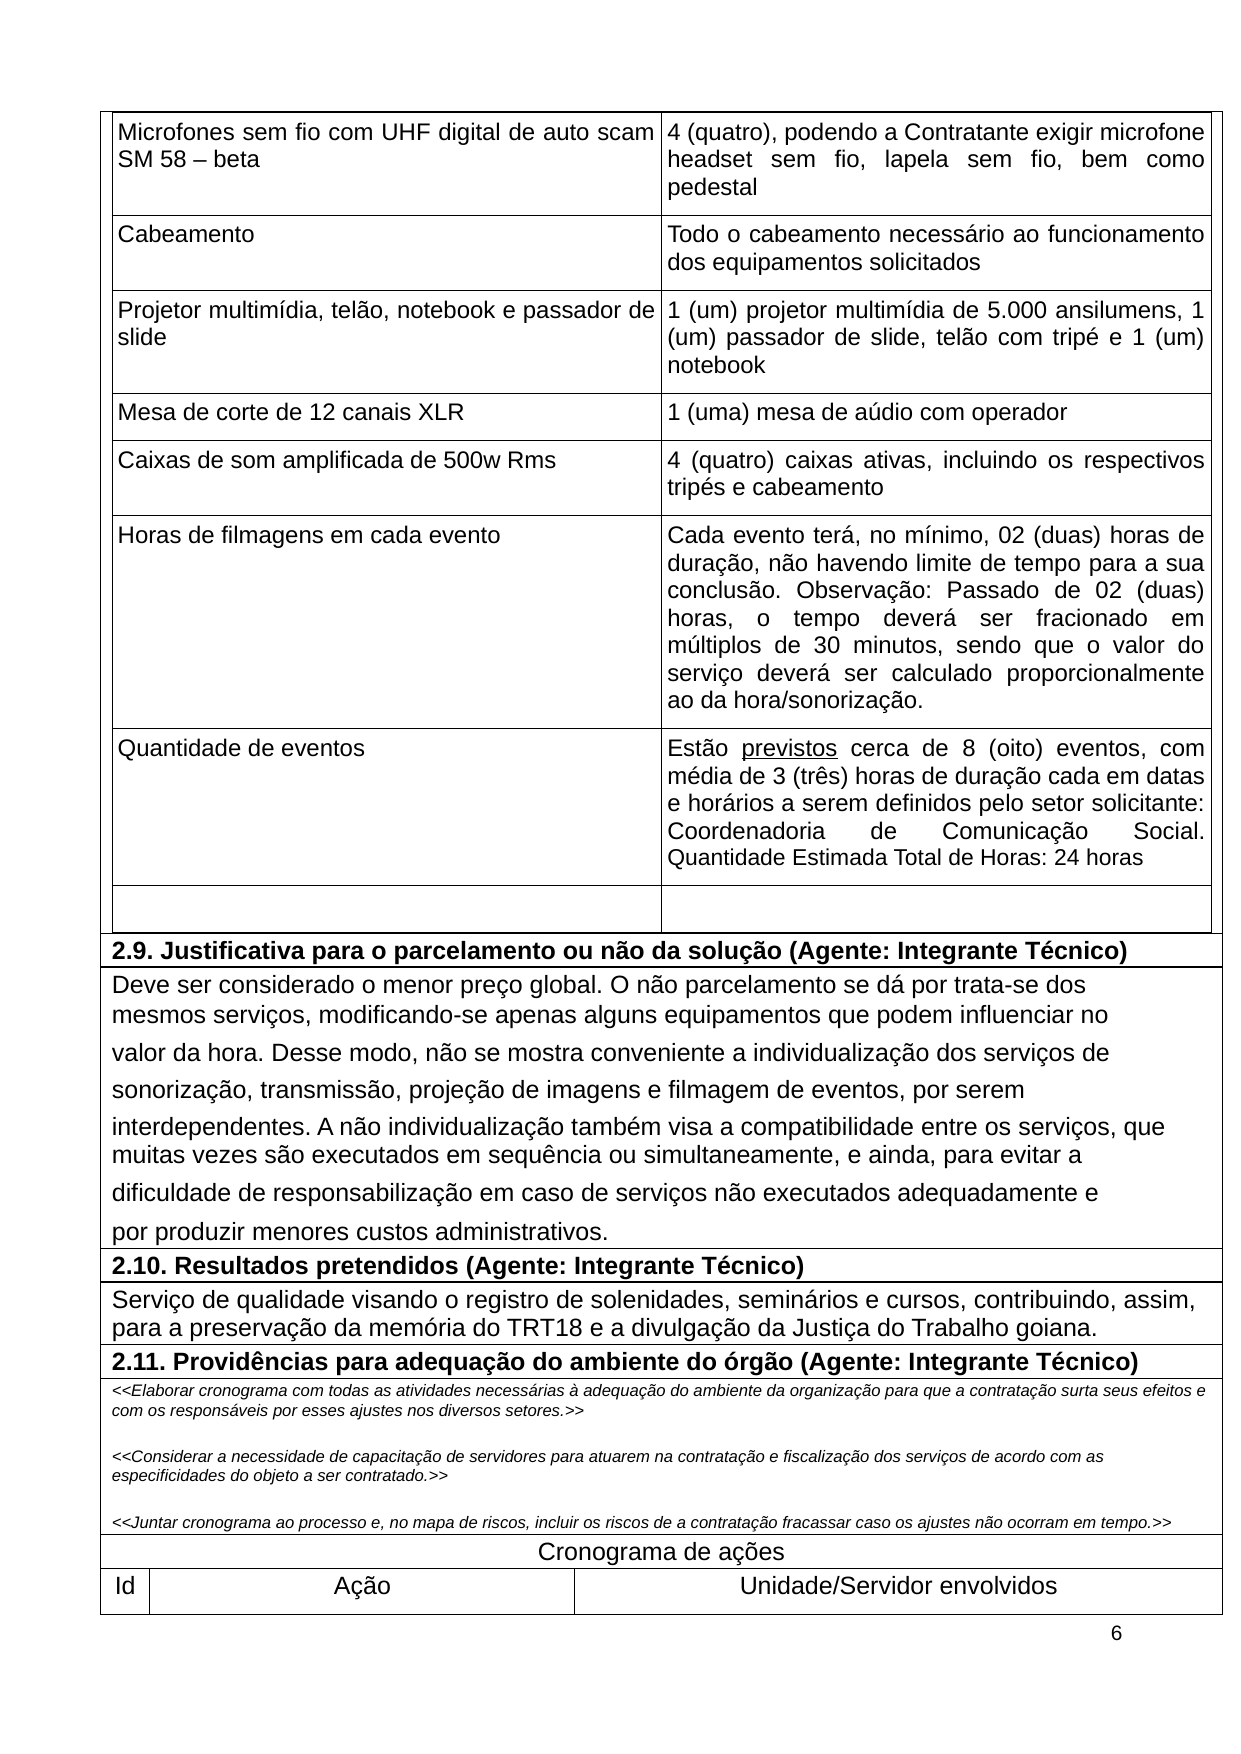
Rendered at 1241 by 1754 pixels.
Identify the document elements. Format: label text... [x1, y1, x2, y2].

table_cell Caixas de som amplificada de 500w Rms [113, 441, 661, 515]
table_cell [101, 112, 112, 932]
table_cell Estão previstos cerca de 8 (oito) eventos, com média de 3 (três) horas de duração cada em datas e horários a serem definidos pelo setor solicitante: Coordenadoria de Comunicação Social. Quantidade Estimada Total de Horas: 24 horas [662, 729, 1211, 885]
table_cell 2.10. Resultados pretendidos (Agente: Integrante Técnico) [101, 1249, 1222, 1281]
table_cell Cada evento terá, no mínimo, 02 (duas) horas de duração, não havendo limite de tempo para a sua conclusão. Observação: Passado de 02 (duas) horas, o tempo deverá ser fracionado em múltiplos de 30 minutos, sendo que o valor do serviço deverá ser calculado proporcionalmente ao da hora/sonorização. [662, 516, 1211, 728]
table_cell 1 (uma) mesa de aúdio com operador [662, 394, 1211, 440]
table_cell Horas de filmagens em cada evento [113, 516, 661, 728]
table_cell 1 (um) projetor multimídia de 5.000 ansilumens, 1 (um) passador de slide, telão com tripé e 1 (um) notebook [662, 291, 1211, 392]
table_cell Mesa de corte de 12 canais XLR [113, 394, 661, 440]
table_cell [1212, 112, 1222, 932]
table_cell Projetor multimídia, telão, notebook e passador de slide [113, 291, 661, 392]
table_cell 4 (quatro) caixas ativas, incluindo os respectivos tripés e cabeamento [662, 441, 1211, 515]
table_cell Deve ser considerado o menor preço global. O não parcelamento se dá por trata-se dos mesmos serviços, modificando-se apenas alguns equipamentos que podem influenciar no valor da hora. Desse modo, não se mostra conveniente a individualização dos serviços de sonorização, transmissão, projeção de imagens e filmagem de eventos, por serem interdependentes. A não individualização também visa a compatibilidade entre os serviços, que muitas vezes são executados em sequência ou simultaneamente, e ainda, para evitar a dificuldade de responsabilização em caso de serviços não executados adequadamente e por produzir menores custos administrativos. [101, 968, 1222, 1247]
table_cell Serviço de qualidade visando o registro de solenidades, seminários e cursos, contribuindo, assim, para a preservação da memória do TRT18 e a divulgação da Justiça do Trabalho goiana. [101, 1283, 1222, 1344]
table_cell <<Elaborar cronograma com todas as atividades necessárias à adequação do ambiente da organização para que a contratação surta seus efeitos e com os responsáveis por esses ajustes nos diversos setores.>> <<Considerar a necessidade de capacitação de servidores para atuarem na contratação e fiscalização dos serviços de acordo com as especificidades do objeto a ser contratado.>> <<Juntar cronograma ao processo e, no mapa de riscos, incluir os riscos de a contratação fracassar caso os ajustes não ocorram em tempo.>> [101, 1379, 1222, 1534]
table_cell Ação [150, 1569, 574, 1614]
table_cell Todo o cabeamento necessário ao funcionamento dos equipamentos solicitados [662, 216, 1211, 290]
table_cell 2.11. Providências para adequação do ambiente do órgão (Agente: Integrante Técnico) [101, 1345, 1222, 1378]
table_cell Cabeamento [113, 216, 661, 290]
table_cell Unidade/Servidor envolvidos [575, 1569, 1222, 1614]
table_cell Quantidade de eventos [113, 729, 661, 885]
table_cell 4 (quatro), podendo a Contratante exigir microfone headset sem fio, lapela sem fio, bem como pedestal [662, 113, 1211, 214]
table_cell [113, 886, 661, 932]
table_cell Cronograma de ações [101, 1535, 1222, 1568]
table_cell Id [101, 1569, 149, 1614]
table_cell Microfones sem fio com UHF digital de auto scam SM 58 – beta [113, 113, 661, 214]
table_cell [662, 886, 1211, 932]
table_cell 2.9. Justificativa para o parcelamento ou não da solução (Agente: Integrante Técnico) [101, 934, 1222, 966]
